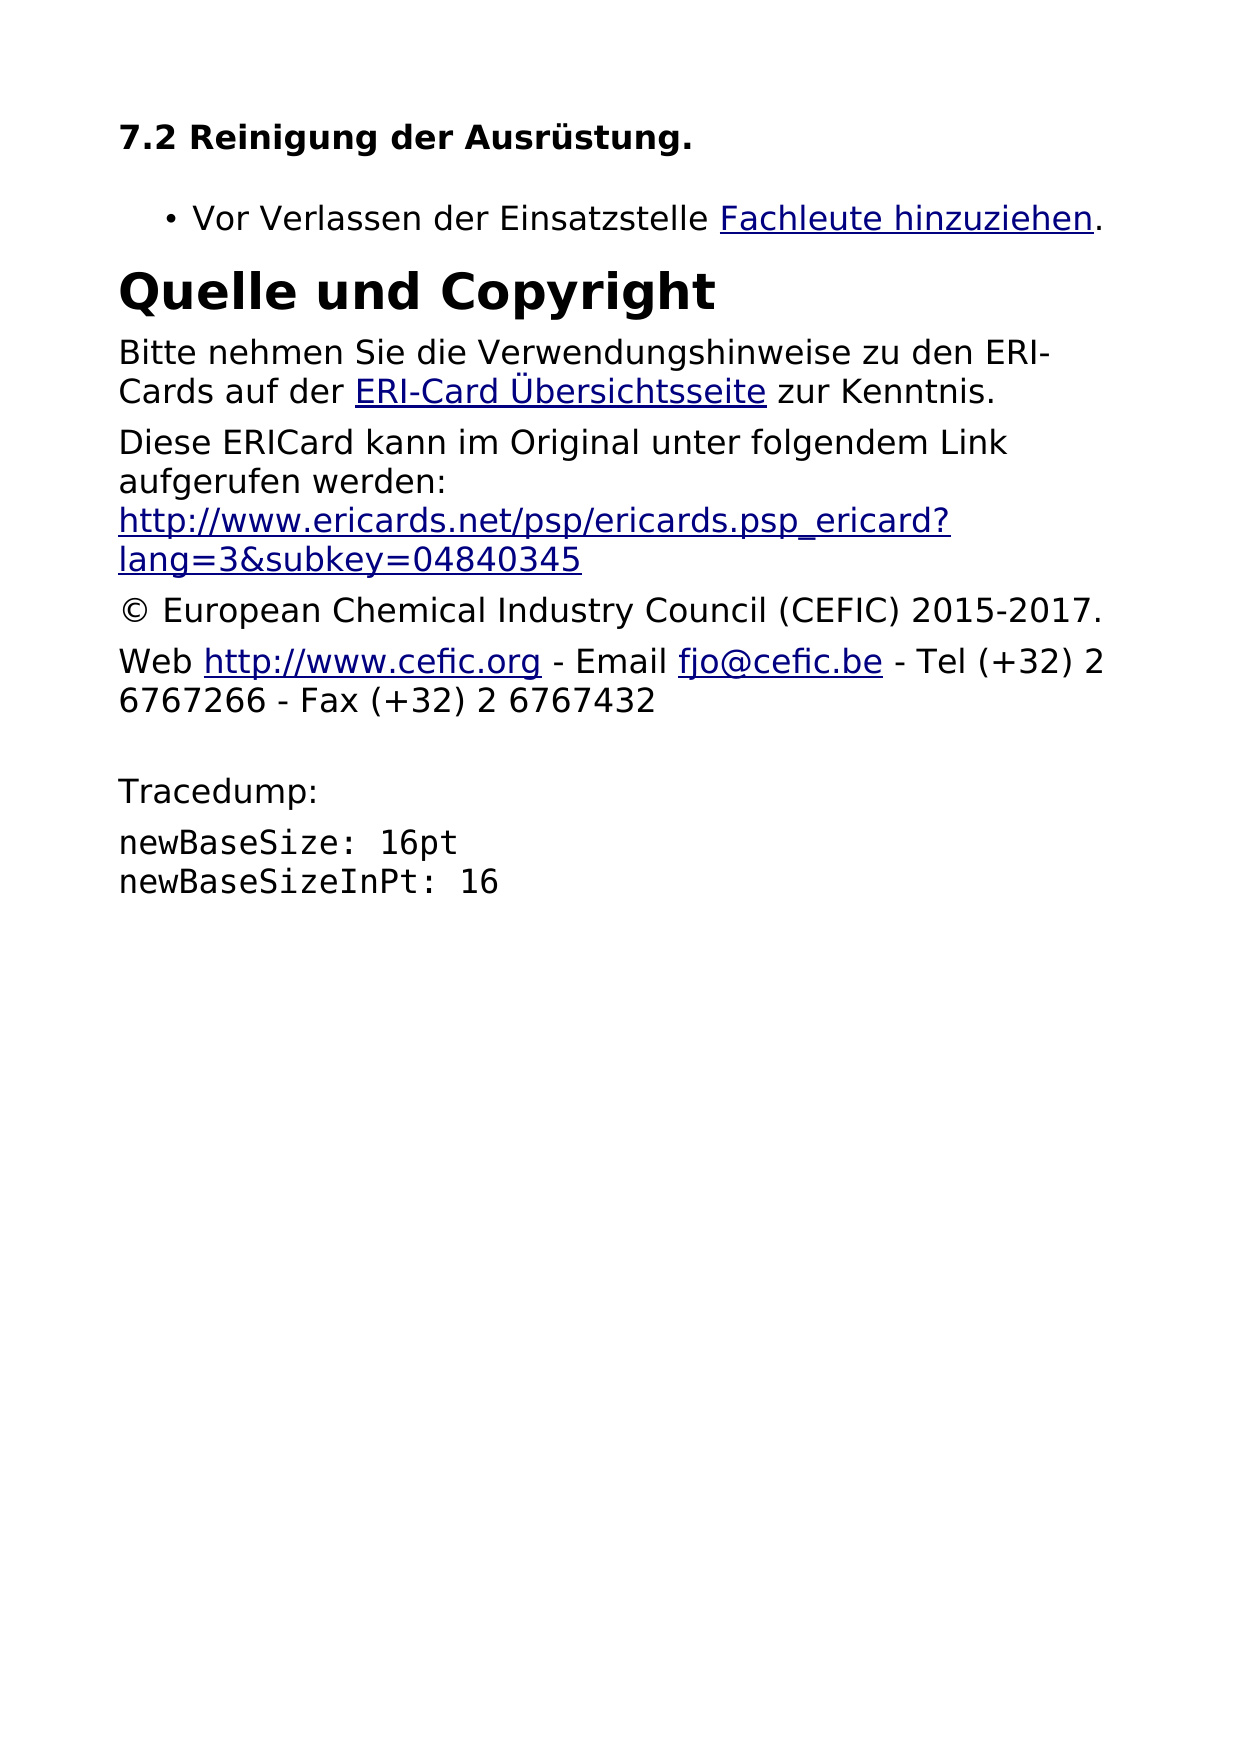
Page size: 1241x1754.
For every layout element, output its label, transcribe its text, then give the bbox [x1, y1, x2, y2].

text Diese ERICard kann im Original unter folgendem Link aufgerufen werden: http://www.ericards.net/psp/ericards.psp_ericard?lang=3&subkey=04840345 [118, 424, 1122, 579]
list Vor Verlassen der Einsatzstelle Fachleute hinzuziehen. [177, 199, 1122, 238]
text newBaseSize: 16pt newBaseSizeInPt: 16 [118, 823, 1122, 901]
text Bitte nehmen Sie die Verwendungshinweise zu den ERI-Cards auf der ERI-Card Übersichtsseite zur Kenntnis. [118, 333, 1122, 411]
text Web http://www.cefic.org - Email fjo@cefic.be - Tel (+32) 2 6767266 - Fax (+32) 2 6767432 [118, 643, 1122, 721]
text © European Chemical Industry Council (CEFIC) 2015-2017. [118, 592, 1122, 631]
subtitle 7.2 Reinigung der Ausrüstung. [118, 118, 1122, 157]
text Tracedump: [118, 733, 1122, 811]
subtitle Quelle und Copyright [118, 263, 1122, 321]
